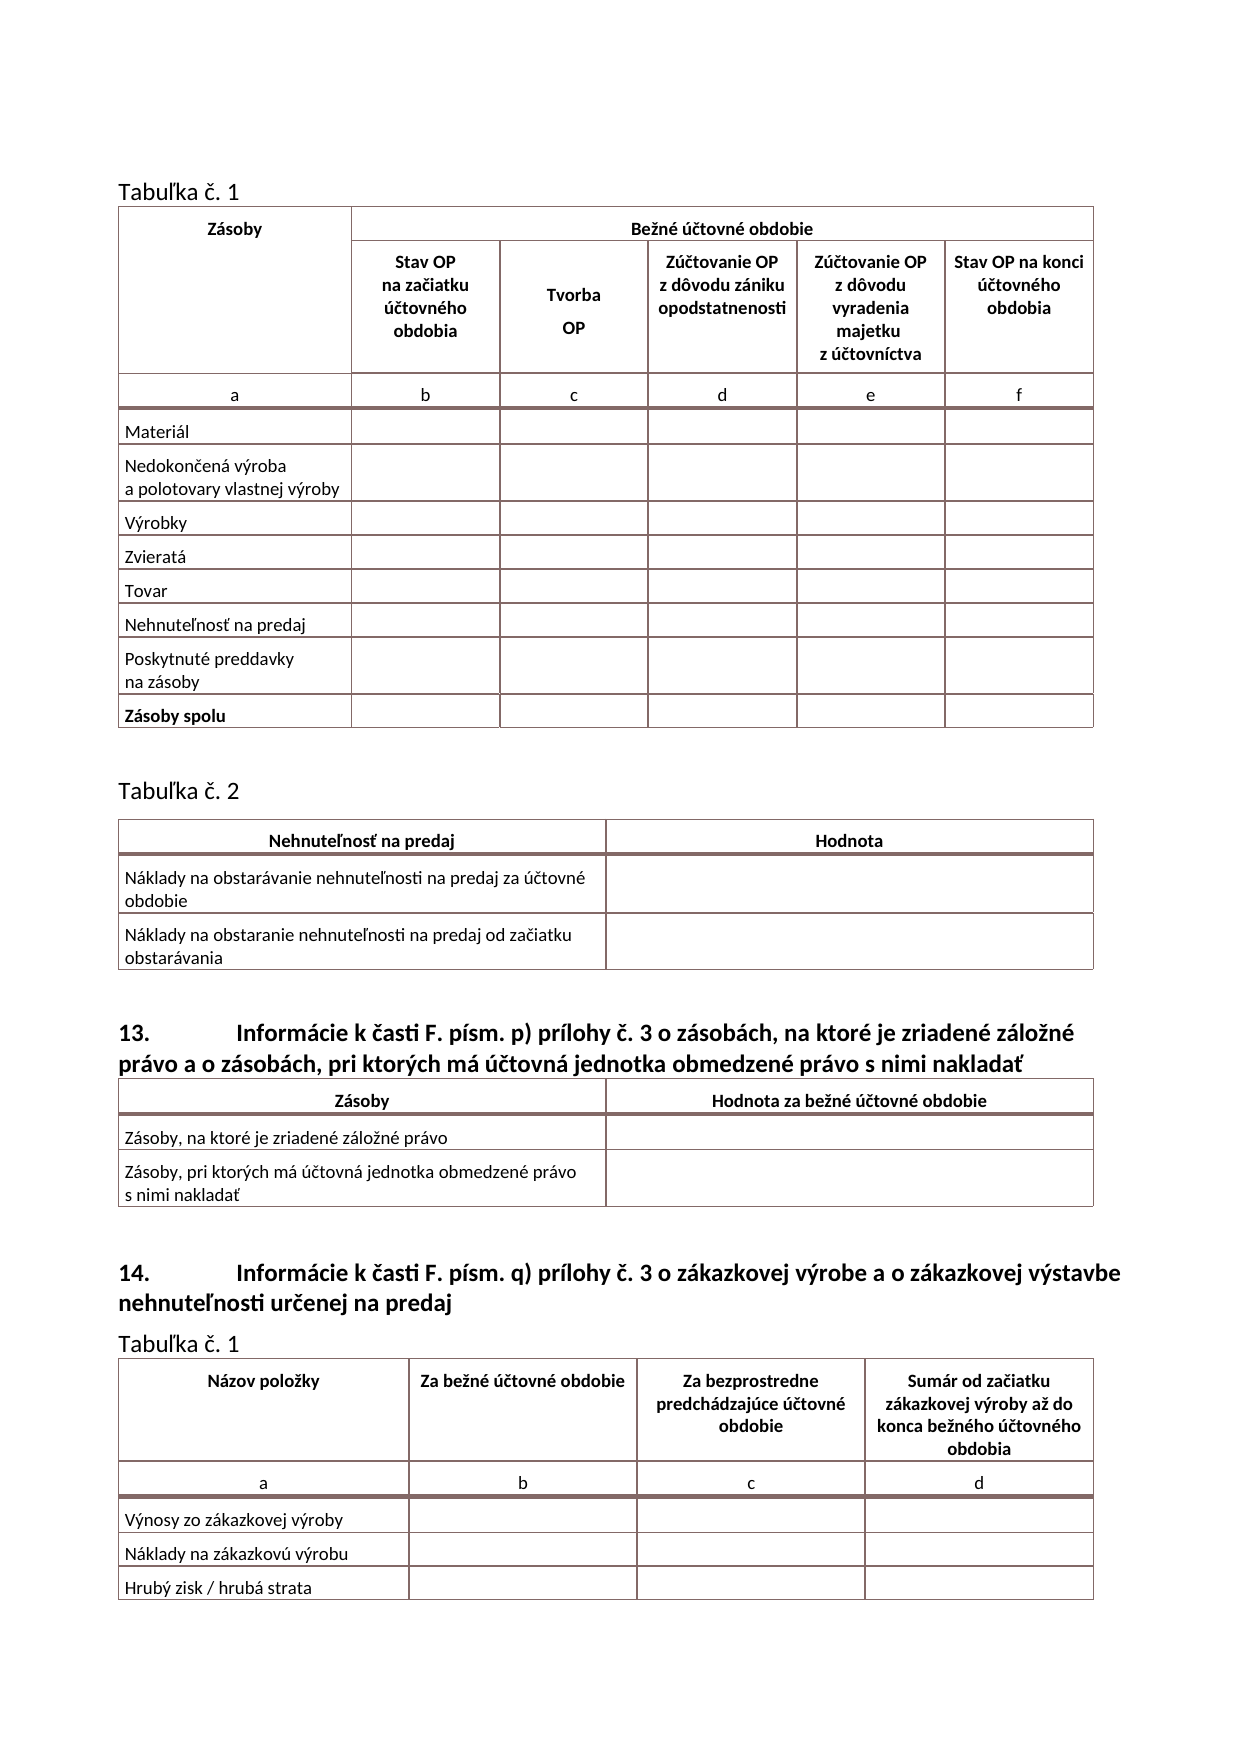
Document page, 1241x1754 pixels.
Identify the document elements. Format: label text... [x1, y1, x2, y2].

table_cell [946, 638, 1093, 693]
table_cell Stav OP na konci účtovného obdobia [946, 241, 1093, 372]
table_cell [501, 570, 647, 602]
table_cell [638, 1567, 864, 1599]
table_cell [352, 695, 499, 727]
table_cell [352, 570, 499, 602]
table_cell [352, 445, 499, 500]
table_cell [352, 604, 499, 636]
table_cell [501, 695, 647, 727]
table_cell [638, 1533, 864, 1565]
table_cell [649, 695, 796, 727]
table_header Bežné účtovné obdobie [352, 207, 1093, 240]
table_cell [798, 536, 944, 568]
table_cell [649, 502, 796, 534]
table_header Zásoby [119, 1079, 605, 1112]
table_cell Náklady na obstarávanie nehnuteľnosti na predaj za účtovné obdobie [119, 856, 605, 912]
table_cell [607, 856, 1093, 912]
table_cell [946, 604, 1093, 636]
text 14. Informácie k časti F. písm. q) prílohy č. 3 o zákazkovej výrobe a o zákazkovej výstavbe nehnuteľnosti určenej na predaj [118, 1257, 1122, 1318]
text Tabuľka č. 1 [118, 1328, 1122, 1358]
table_cell c [501, 374, 647, 406]
table_cell [649, 604, 796, 636]
table_cell [352, 410, 499, 443]
table_cell Zásoby, na ktoré je zriadené záložné právo [119, 1116, 605, 1149]
table_cell d [649, 374, 796, 406]
table_cell [607, 1150, 1093, 1206]
table_cell [798, 604, 944, 636]
table_cell [352, 536, 499, 568]
table_cell [946, 536, 1093, 568]
table_cell [946, 695, 1093, 727]
table_cell Zvieratá [119, 536, 351, 568]
table_cell [946, 570, 1093, 602]
table_cell Nedokončená výroba a polotovary vlastnej výroby [119, 445, 351, 500]
table_header Hodnota za bežné účtovné obdobie [607, 1079, 1093, 1112]
table_cell d [866, 1462, 1093, 1494]
table_cell [501, 604, 647, 636]
table_cell [607, 1116, 1093, 1149]
table_cell [946, 502, 1093, 534]
table_cell Materiál [119, 410, 351, 443]
table_cell a [119, 374, 351, 406]
table_cell [866, 1533, 1093, 1565]
table_cell [501, 445, 647, 500]
table_cell [501, 502, 647, 534]
table_cell [798, 638, 944, 693]
table_cell b [352, 374, 499, 406]
table_cell Stav OP na začiatku účtovného obdobia [352, 241, 499, 372]
table_cell [501, 536, 647, 568]
table_cell [649, 638, 796, 693]
table_cell [649, 536, 796, 568]
table_cell [410, 1533, 636, 1565]
table_cell [866, 1567, 1093, 1599]
table_cell [607, 914, 1093, 969]
table_cell Zúčtovanie OP z dôvodu vyradenia majetku z účtovníctva [798, 241, 944, 372]
table_cell [638, 1499, 864, 1532]
text Tabuľka č. 2 [118, 775, 1122, 806]
table_cell [866, 1499, 1093, 1532]
table_cell [798, 445, 944, 500]
table_cell [410, 1499, 636, 1532]
table_cell Výnosy zo zákazkovej výroby [119, 1499, 408, 1532]
table_cell a [119, 1462, 408, 1494]
table_header Zásoby [119, 207, 351, 373]
table_cell [798, 410, 944, 443]
table_cell [501, 410, 647, 443]
table_header Nehnuteľnosť na predaj [119, 820, 605, 852]
table_cell [410, 1567, 636, 1599]
text Tabuľka č. 1 [118, 176, 1122, 206]
table_cell [798, 502, 944, 534]
table_cell Výrobky [119, 502, 351, 534]
table_cell [649, 570, 796, 602]
table_cell Zásoby, pri ktorých má účtovná jednotka obmedzené právo s nimi nakladať [119, 1150, 605, 1206]
table_cell [649, 445, 796, 500]
table_cell [946, 445, 1093, 500]
text 13. Informácie k časti F. písm. p) prílohy č. 3 o zásobách, na ktoré je zriadené záložné právo a o zásobách, pri ktorých má účtovná jednotka obmedzené právo s nimi nakladať [118, 1017, 1122, 1078]
table_cell Hrubý zisk / hrubá strata [119, 1567, 408, 1599]
table_cell [946, 410, 1093, 443]
table_cell b [410, 1462, 636, 1494]
table_cell c [638, 1462, 864, 1494]
table_cell [352, 502, 499, 534]
table_cell Zásoby spolu [119, 695, 351, 727]
table_header Hodnota [607, 820, 1093, 852]
table_cell Tovar [119, 570, 351, 602]
table_header Názov položky [119, 1359, 408, 1460]
table_cell Náklady na zákazkovú výrobu [119, 1533, 408, 1565]
table_cell e [798, 374, 944, 406]
table_cell Nehnuteľnosť na predaj [119, 604, 351, 636]
table_cell [798, 695, 944, 727]
table_cell [649, 410, 796, 443]
table_cell f [946, 374, 1093, 406]
table_cell Zúčtovanie OP z dôvodu zániku opodstatnenosti [649, 241, 796, 372]
table_cell [352, 638, 499, 693]
table_cell Náklady na obstaranie nehnuteľnosti na predaj od začiatku obstarávania [119, 914, 605, 969]
table_cell Poskytnuté preddavky na zásoby [119, 638, 351, 693]
table_cell [798, 570, 944, 602]
table_header Za bezprostredne predchádzajúce účtovné obdobie [638, 1359, 864, 1460]
table_header Sumár od začiatku zákazkovej výroby až do konca bežného účtovného obdobia [866, 1359, 1093, 1460]
table_cell Tvorba OP [501, 241, 647, 372]
table_header Za bežné účtovné obdobie [410, 1359, 636, 1460]
table_cell [501, 638, 647, 693]
